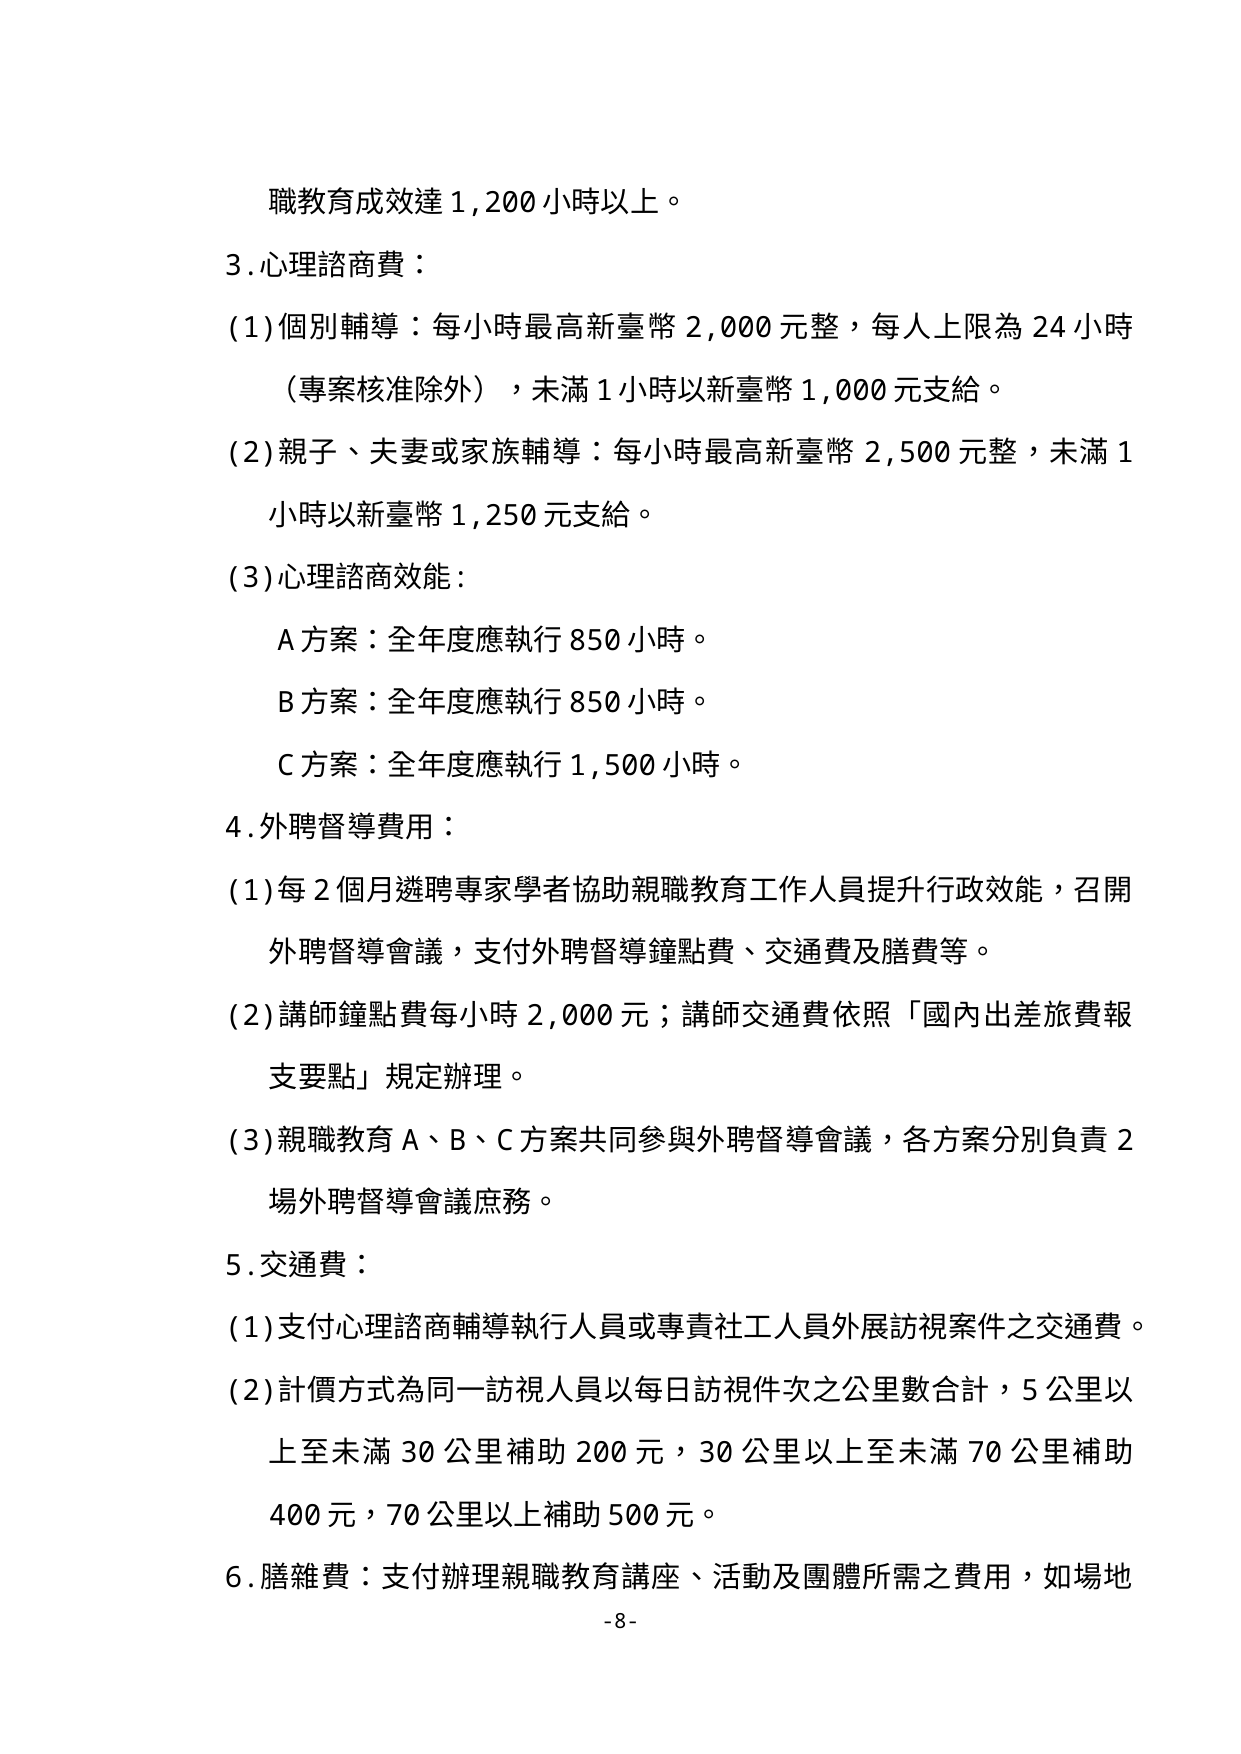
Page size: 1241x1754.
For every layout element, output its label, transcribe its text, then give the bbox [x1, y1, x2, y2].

text (3)親職教育A、B、C方案共同參與外聘督導會議，各方案分別負責2場外聘督導會議庶務。 [224, 1096, 1134, 1221]
text 5.交通費： [224, 1221, 1134, 1283]
text 3.心理諮商費： [224, 221, 1134, 283]
text B方案：全年度應執行850小時。 [224, 658, 1134, 721]
text 6.膳雜費：支付辦理親職教育講座、活動及團體所需之費用，如場地 [224, 1533, 1134, 1596]
text (2)講師鐘點費每小時2,000元；講師交通費依照「國內出差旅費報支要點」規定辦理。 [224, 971, 1134, 1096]
text 4.外聘督導費用： [224, 783, 1134, 846]
text C方案：全年度應執行1,500小時。 [224, 721, 1134, 783]
text (3)心理諮商效能: [224, 533, 1134, 596]
text (2)計價方式為同一訪視人員以每日訪視件次之公里數合計，5公里以上至未滿30公里補助200元，30公里以上至未滿70公里補助400元，70公里以上補助500元。 [224, 1346, 1134, 1533]
text 職教育成效達1,200小時以上。 [224, 158, 1134, 221]
text A方案：全年度應執行850小時。 [224, 596, 1134, 658]
text (2)親子、夫妻或家族輔導：每小時最高新臺幣2,500元整，未滿1小時以新臺幣1,250元支給。 [224, 408, 1134, 533]
text (1)支付心理諮商輔導執行人員或專責社工人員外展訪視案件之交通費。 [224, 1283, 1134, 1346]
text (1)個別輔導：每小時最高新臺幣2,000元整，每人上限為24小時（專案核准除外），未滿1小時以新臺幣1,000元支給。 [224, 283, 1134, 408]
text (1)每2個月遴聘專家學者協助親職教育工作人員提升行政效能，召開外聘督導會議，支付外聘督導鐘點費、交通費及膳費等。 [224, 846, 1134, 971]
